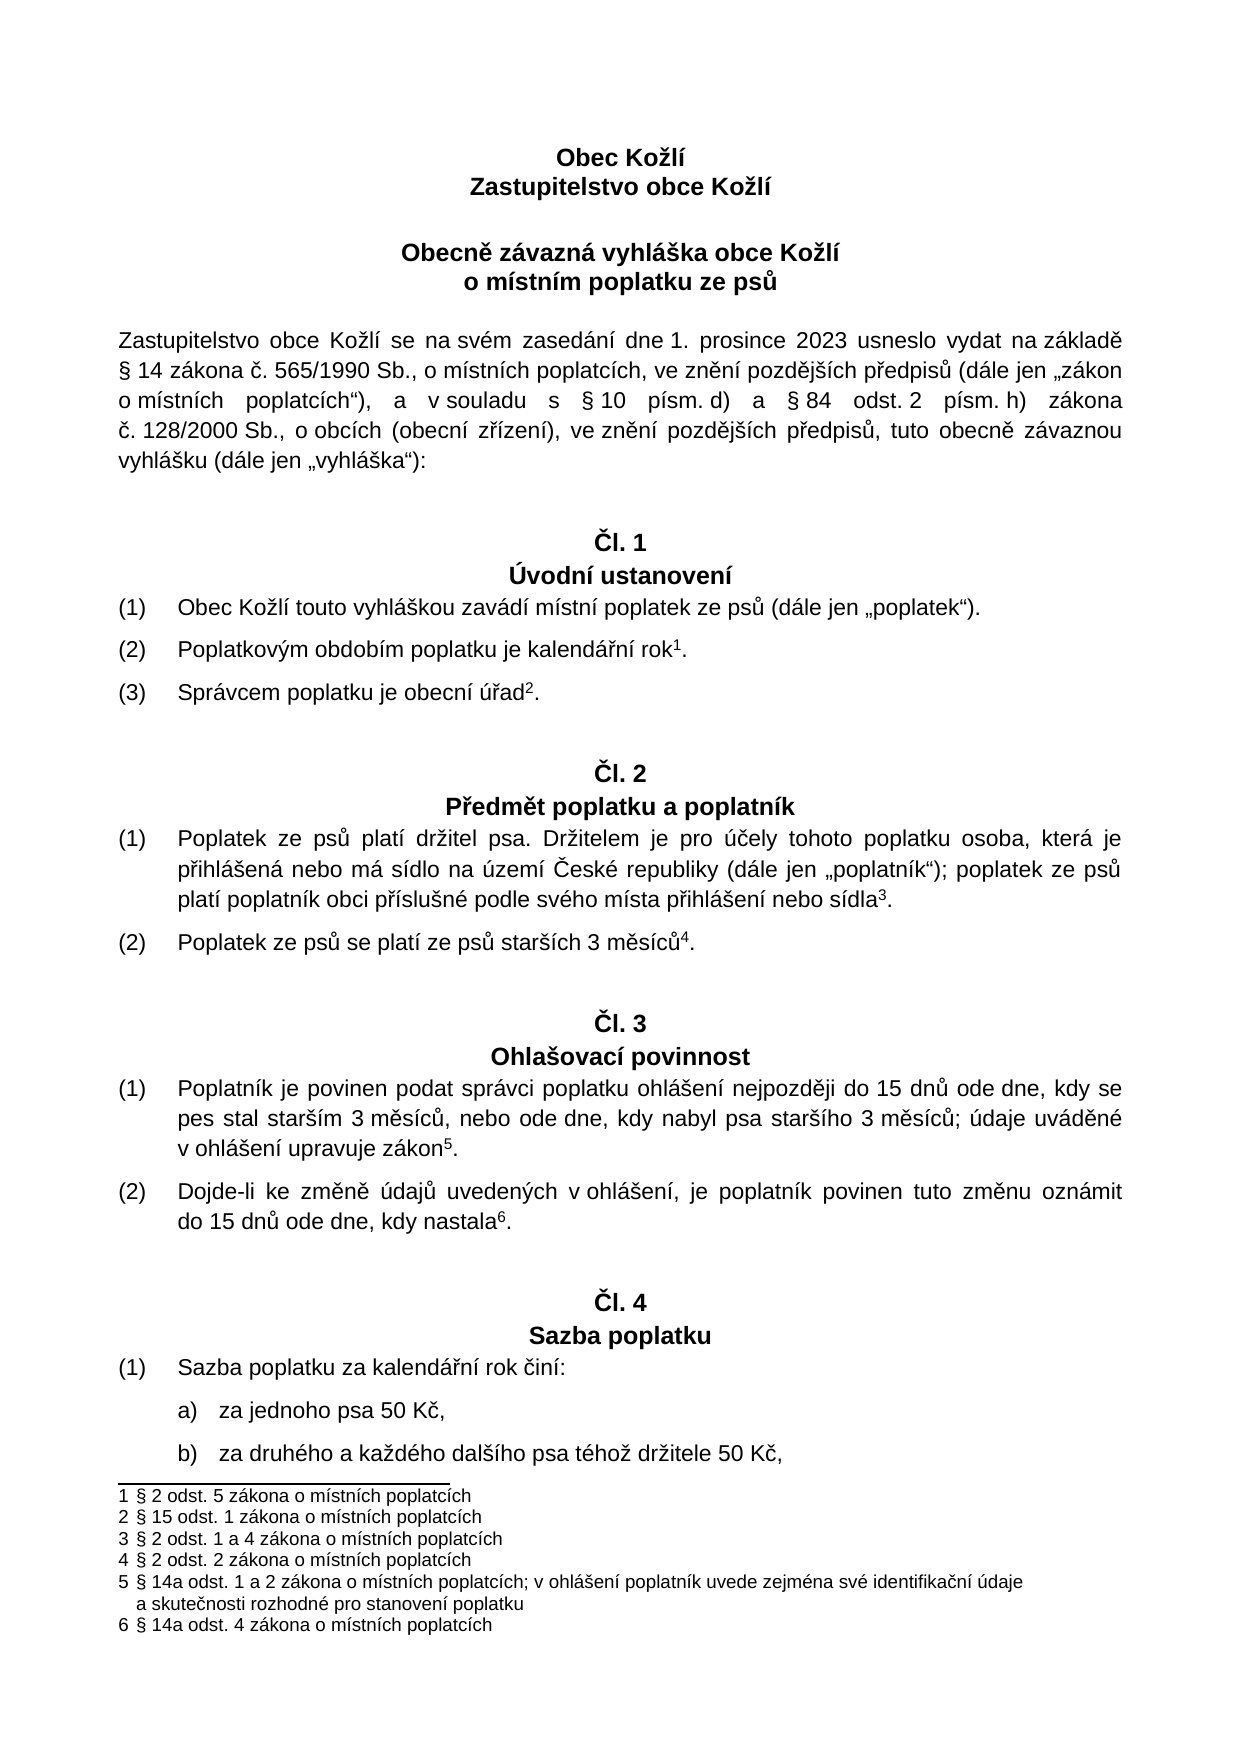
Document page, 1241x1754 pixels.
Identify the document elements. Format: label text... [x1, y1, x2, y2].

list Dojde-li ke změně údajů uvedených v ohlášení, je poplatník povinen tuto změnu oznámit do 15 dnů ode dne, kdy nastala. [118, 1178, 1122, 1234]
list Poplatek ze psů platí držitel psa. Držitelem je pro účely tohoto poplatku osoba, která je přihlášená nebo má sídlo na území České republiky (dále jen „poplatník“); poplatek ze psů platí poplatník obci příslušné podle svého místa přihlášení nebo sídla. [118, 825, 1122, 912]
list za druhého a každého dalšího psa téhož držitele 50 Kč, [177, 1440, 1122, 1466]
list Poplatek ze psů se platí ze psů starších 3 měsíců. [118, 928, 1122, 955]
list Správcem poplatku je obecní úřad. [118, 679, 1122, 706]
list § 15 odst. 1 zákona o místních poplatcích [118, 1506, 1122, 1528]
list Poplatkovým obdobím poplatku je kalendářní rok. [118, 636, 1122, 663]
list Sazba poplatku za kalendářní rok činí: [118, 1354, 1122, 1381]
list § 2 odst. 1 a 4 zákona o místních poplatcích [118, 1528, 1122, 1549]
list § 2 odst. 2 zákona o místních poplatcích [118, 1549, 1122, 1571]
subtitle Čl. 4 Sazba poplatku [118, 1288, 1122, 1350]
list § 14a odst. 4 zákona o místních poplatcích [118, 1614, 1122, 1635]
text Zastupitelstvo obce Kožlí se na svém zasedání dne 1. prosince 2023 usneslo vydat na základě § 14 zákona č. 565/1990 Sb., o místních poplatcích, ve znění pozdějších předpisů (dále jen „zákon o místních poplatcích“), a v souladu s § 10 písm. d) a § 84 odst. 2 písm. h) zákona č. 128/2000 Sb., o obcích (obecní zřízení), ve znění pozdějších předpisů, tuto obecně závaznou vyhlášku (dále jen „vyhláška“): [118, 327, 1122, 474]
subtitle Čl. 2 Předmět poplatku a poplatník [118, 759, 1122, 821]
subtitle Čl. 1 Úvodní ustanovení [118, 528, 1122, 589]
list § 2 odst. 5 zákona o místních poplatcích [118, 1484, 1122, 1506]
text Obec Kožlí Zastupitelstvo obce Kožlí [118, 143, 1122, 201]
list Poplatník je povinen podat správci poplatku ohlášení nejpozději do 15 dnů ode dne, kdy se pes stal starším 3 měsíců, nebo ode dne, kdy nabyl psa staršího 3 měsíců; údaje uváděné v ohlášení upravuje zákon. [118, 1075, 1122, 1162]
list § 14a odst. 1 a 2 zákona o místních poplatcích; v ohlášení poplatník uvede zejména své identifikační údaje a skutečnosti rozhodné pro stanovení poplatku [118, 1571, 1122, 1614]
list Obec Kožlí touto vyhláškou zavádí místní poplatek ze psů (dále jen „poplatek“). [118, 594, 1122, 620]
list za jednoho psa 50 Kč, [177, 1397, 1122, 1423]
subtitle Čl. 3 Ohlašovací povinnost [118, 1009, 1122, 1071]
subtitle Obecně závazná vyhláška obce Kožlí o místním poplatku ze psů [118, 238, 1122, 295]
